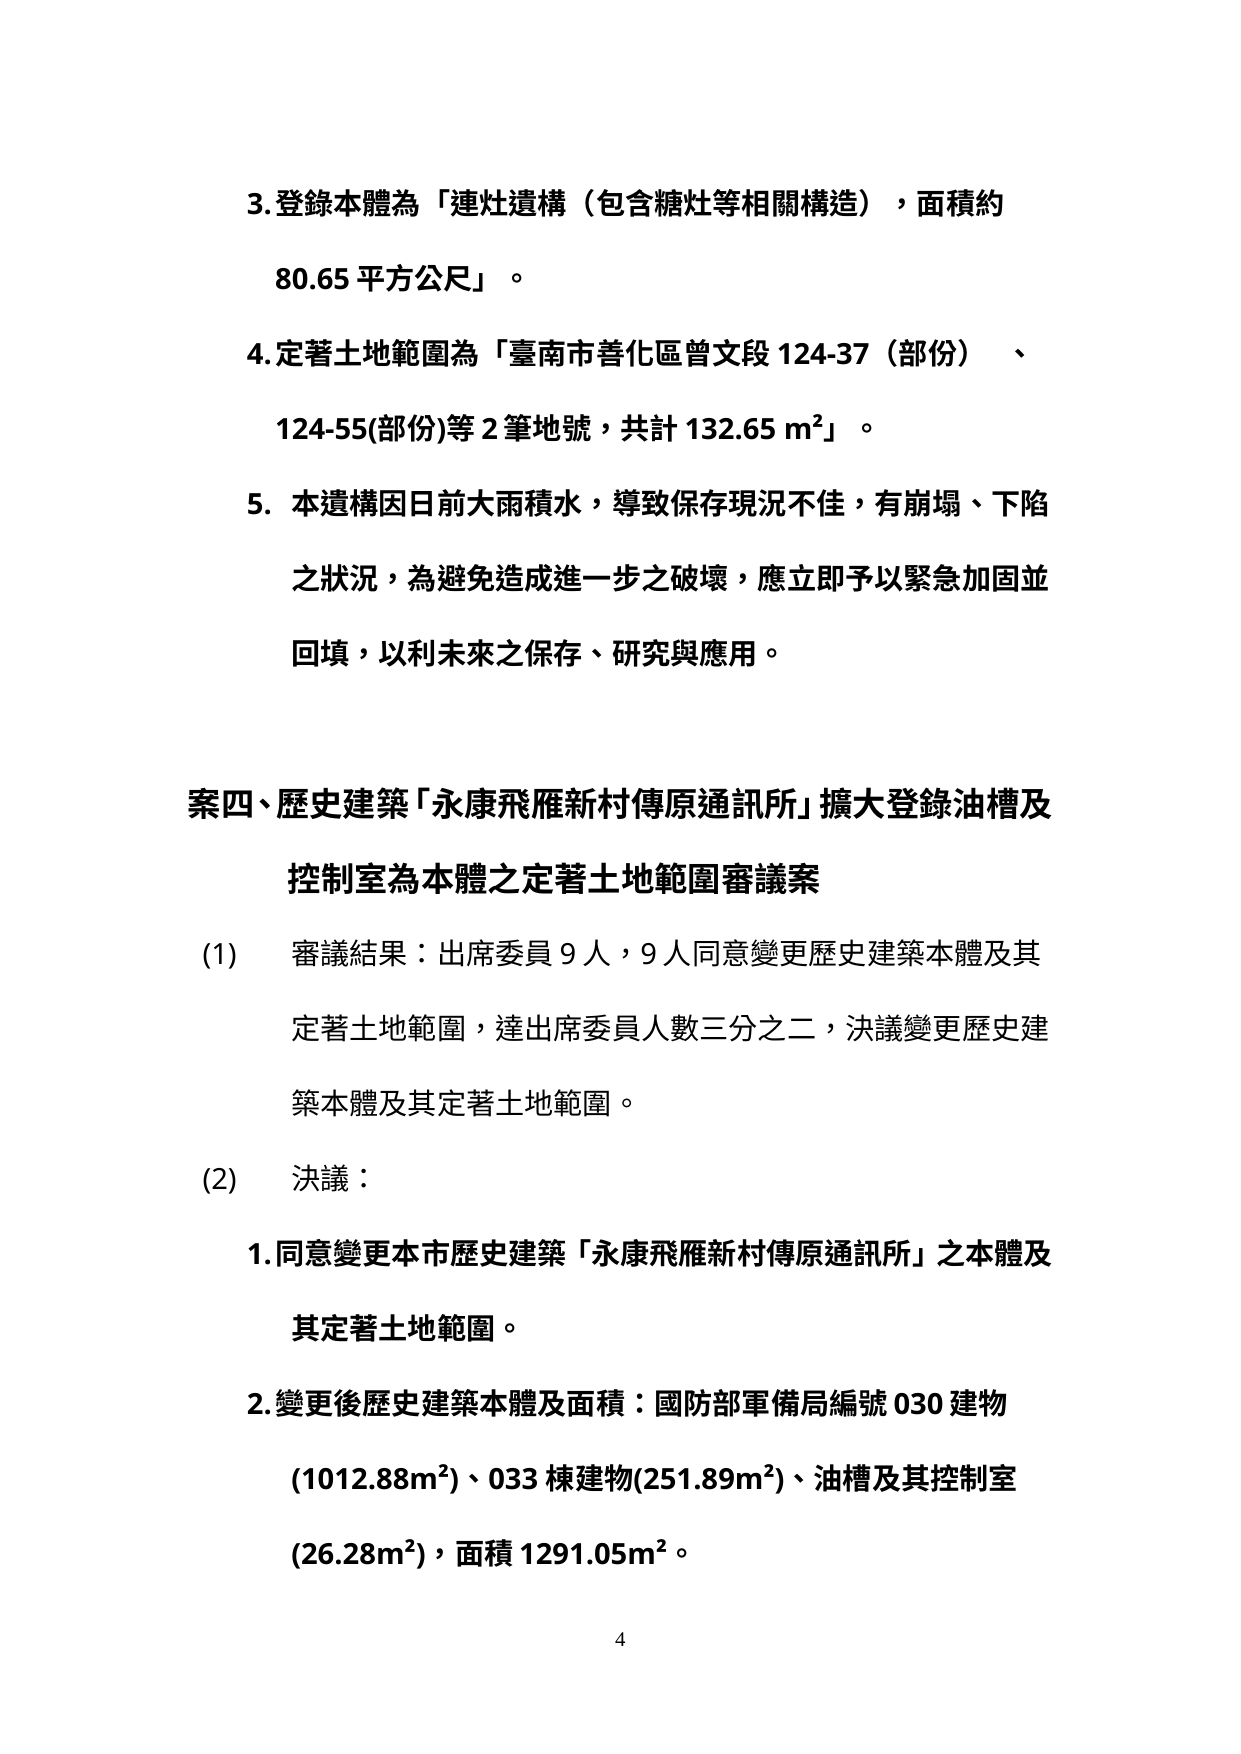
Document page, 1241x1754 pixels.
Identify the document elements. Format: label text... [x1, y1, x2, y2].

list 登錄本體為「連灶遺構（包含糖灶等相關構造），面積約80.65平方公尺」。 [247, 164, 1053, 314]
text 案四、歷史建築「永康飛雁新村傳原通訊所」擴大登錄油槽及控制室為本體之定著土地範圍審議案 [187, 764, 1053, 914]
list 審議結果：出席委員9人，9人同意變更歷史建築本體及其定著土地範圍，達出席委員人數三分之二，決議變更歷史建築本體及其定著土地範圍。 [202, 914, 1053, 1139]
list 定著土地範圍為「臺南市善化區曾文段124-37（部份） 、124-55(部份)等2筆地號，共計132.65 m²」。 [247, 314, 1053, 464]
list 變更後歷史建築本體及面積：國防部軍備局編號030建物(1012.88m²)、033 棟建物(251.89m²)、油槽及其控制室(26.28m²)，面積1291.05m²。 [247, 1364, 1053, 1589]
list 本遺構因日前大雨積水，導致保存現況不佳，有崩塌、下陷之狀況，為避免造成進一步之破壞，應立即予以緊急加固並回填，以利未來之保存、研究與應用。 [247, 464, 1053, 689]
list 同意變更本市歷史建築「永康飛雁新村傳原通訊所」之本體及其定著土地範圍。 [247, 1214, 1053, 1364]
list 決議： [202, 1139, 1053, 1214]
